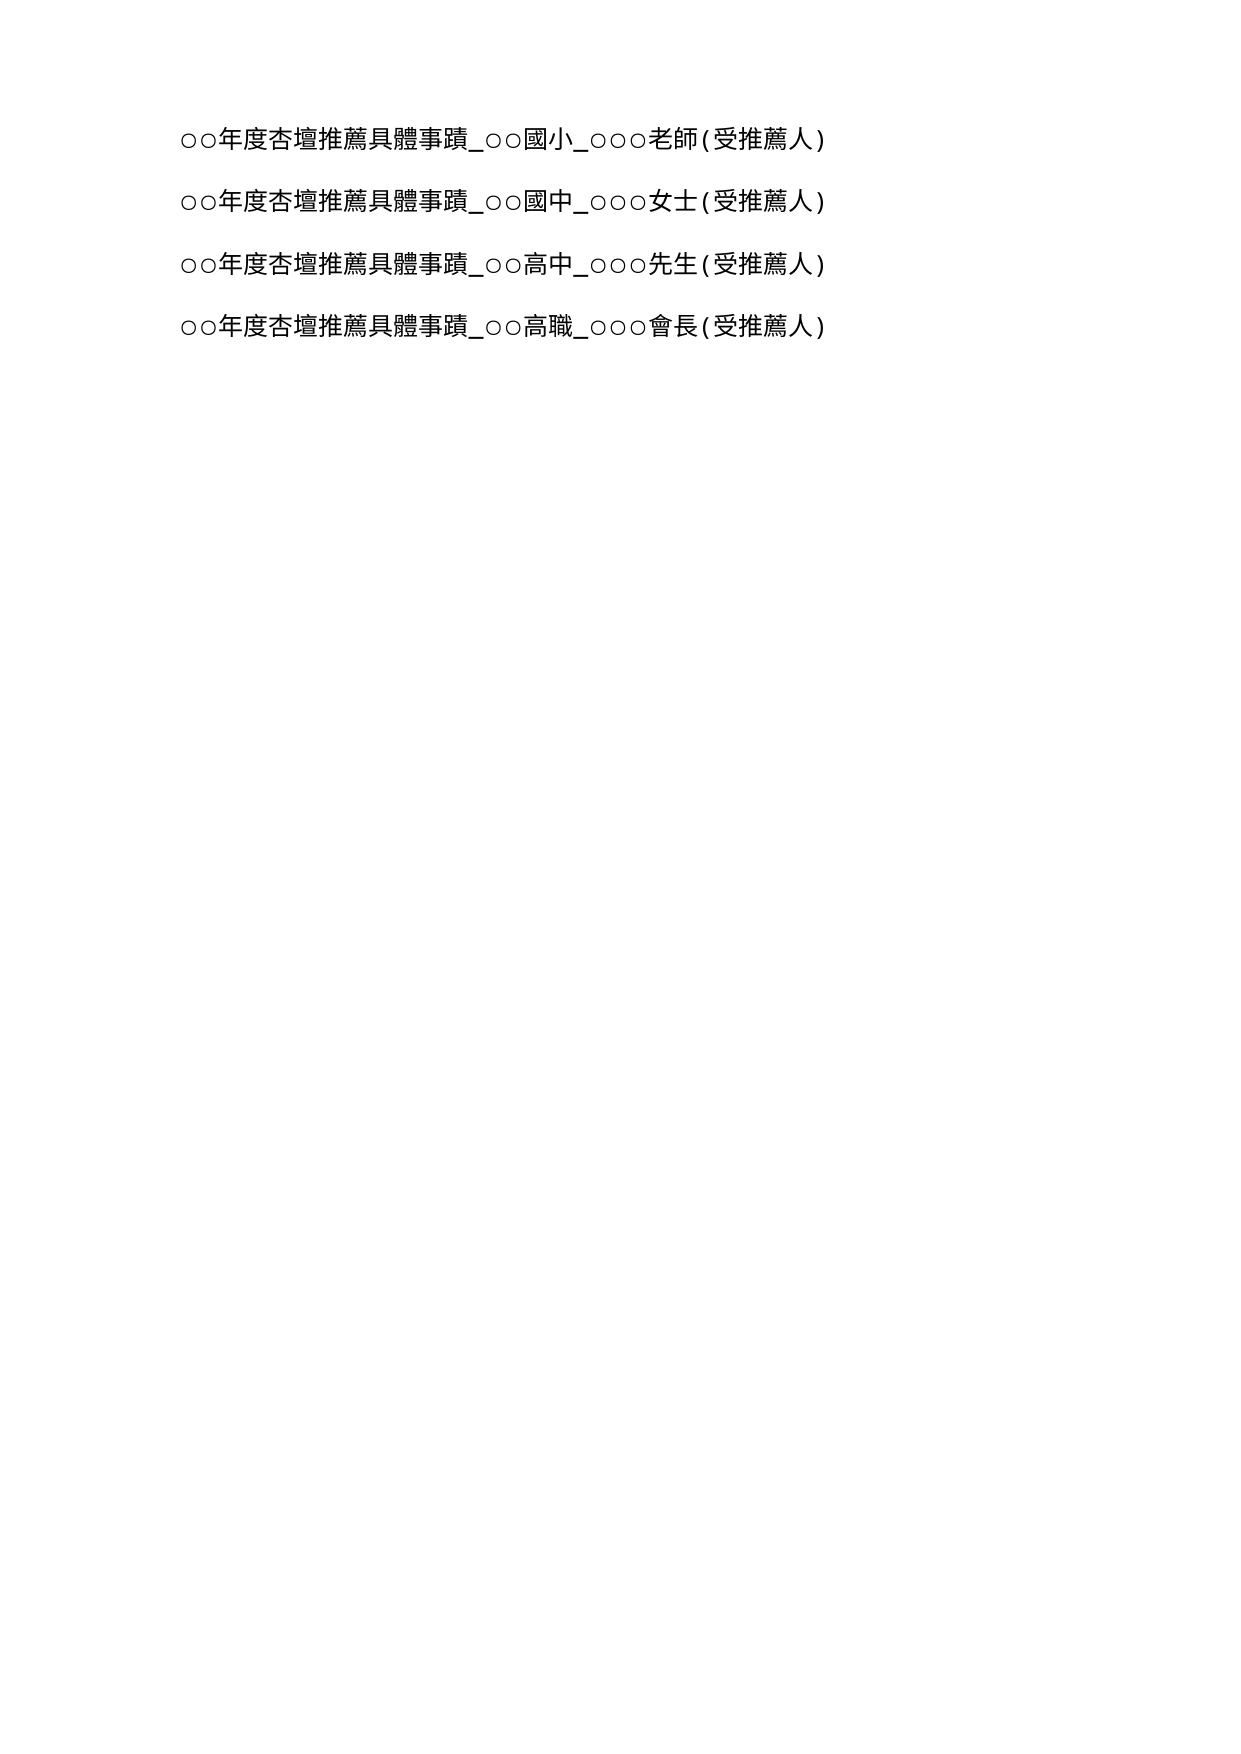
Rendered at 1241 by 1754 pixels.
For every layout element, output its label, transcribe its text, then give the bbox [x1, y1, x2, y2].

text 年度杏壇推薦具體事蹟_國中_女士(受推薦人) [178, 158, 1087, 221]
text 年度杏壇推薦具體事蹟_高中_先生(受推薦人) [178, 221, 1087, 283]
text 年度杏壇推薦具體事蹟_高職_會長(受推薦人) [178, 283, 1087, 346]
text 年度杏壇推薦具體事蹟_國小_老師(受推薦人) [178, 96, 1087, 158]
